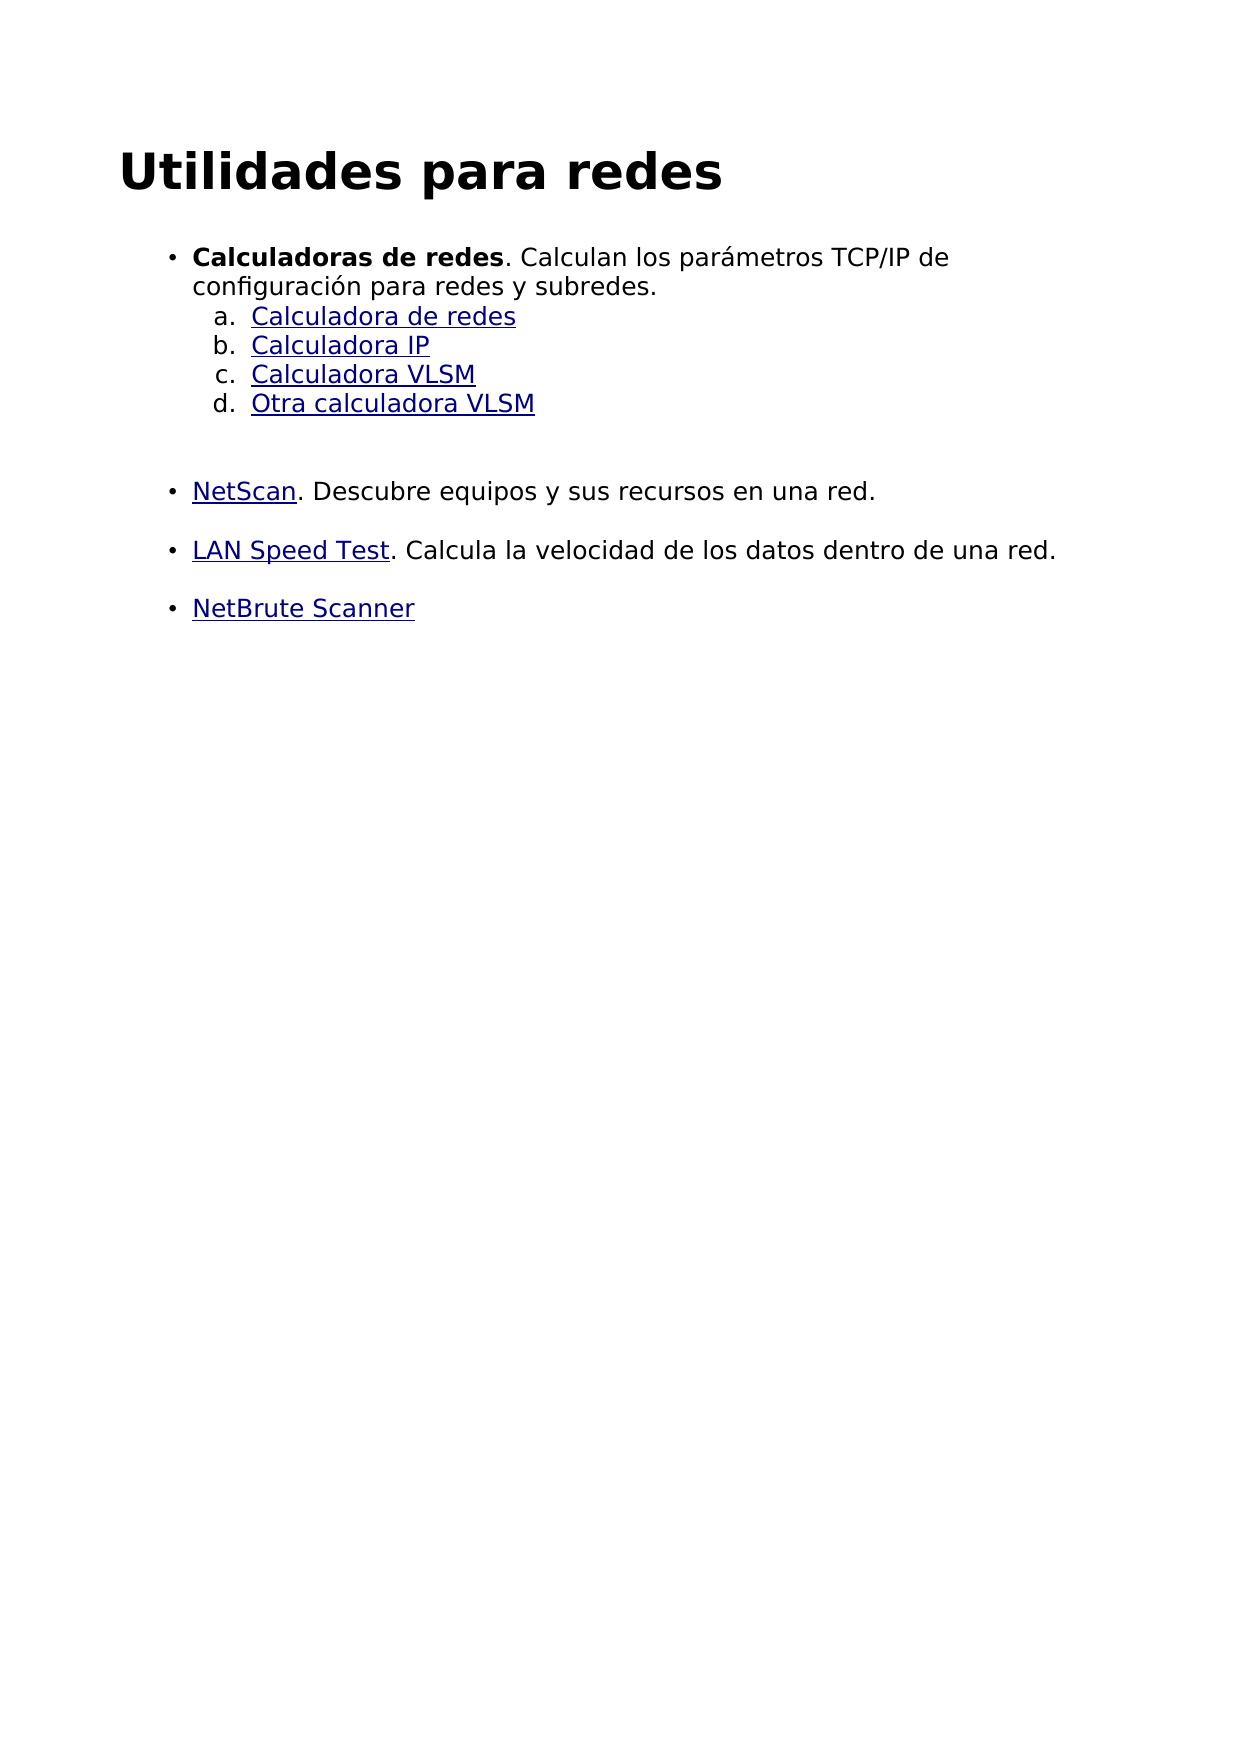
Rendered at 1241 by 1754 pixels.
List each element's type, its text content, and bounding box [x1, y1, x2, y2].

subtitle Utilidades para redes [118, 143, 1122, 201]
list Calculadora VLSM [236, 360, 1122, 389]
list NetScan. Descubre equipos y sus recursos en una red. [177, 477, 1122, 506]
list NetBrute Scanner [177, 594, 1122, 624]
list LAN Speed Test. Calcula la velocidad de los datos dentro de una red. [177, 536, 1122, 565]
list Calculadoras de redes. Calculan los parámetros TCP/IP de configuración para redes y subredes. [177, 243, 1122, 302]
list Calculadora IP [236, 331, 1122, 360]
list Otra calculadora VLSM [236, 389, 1122, 418]
list Calculadora de redes [236, 302, 1122, 331]
